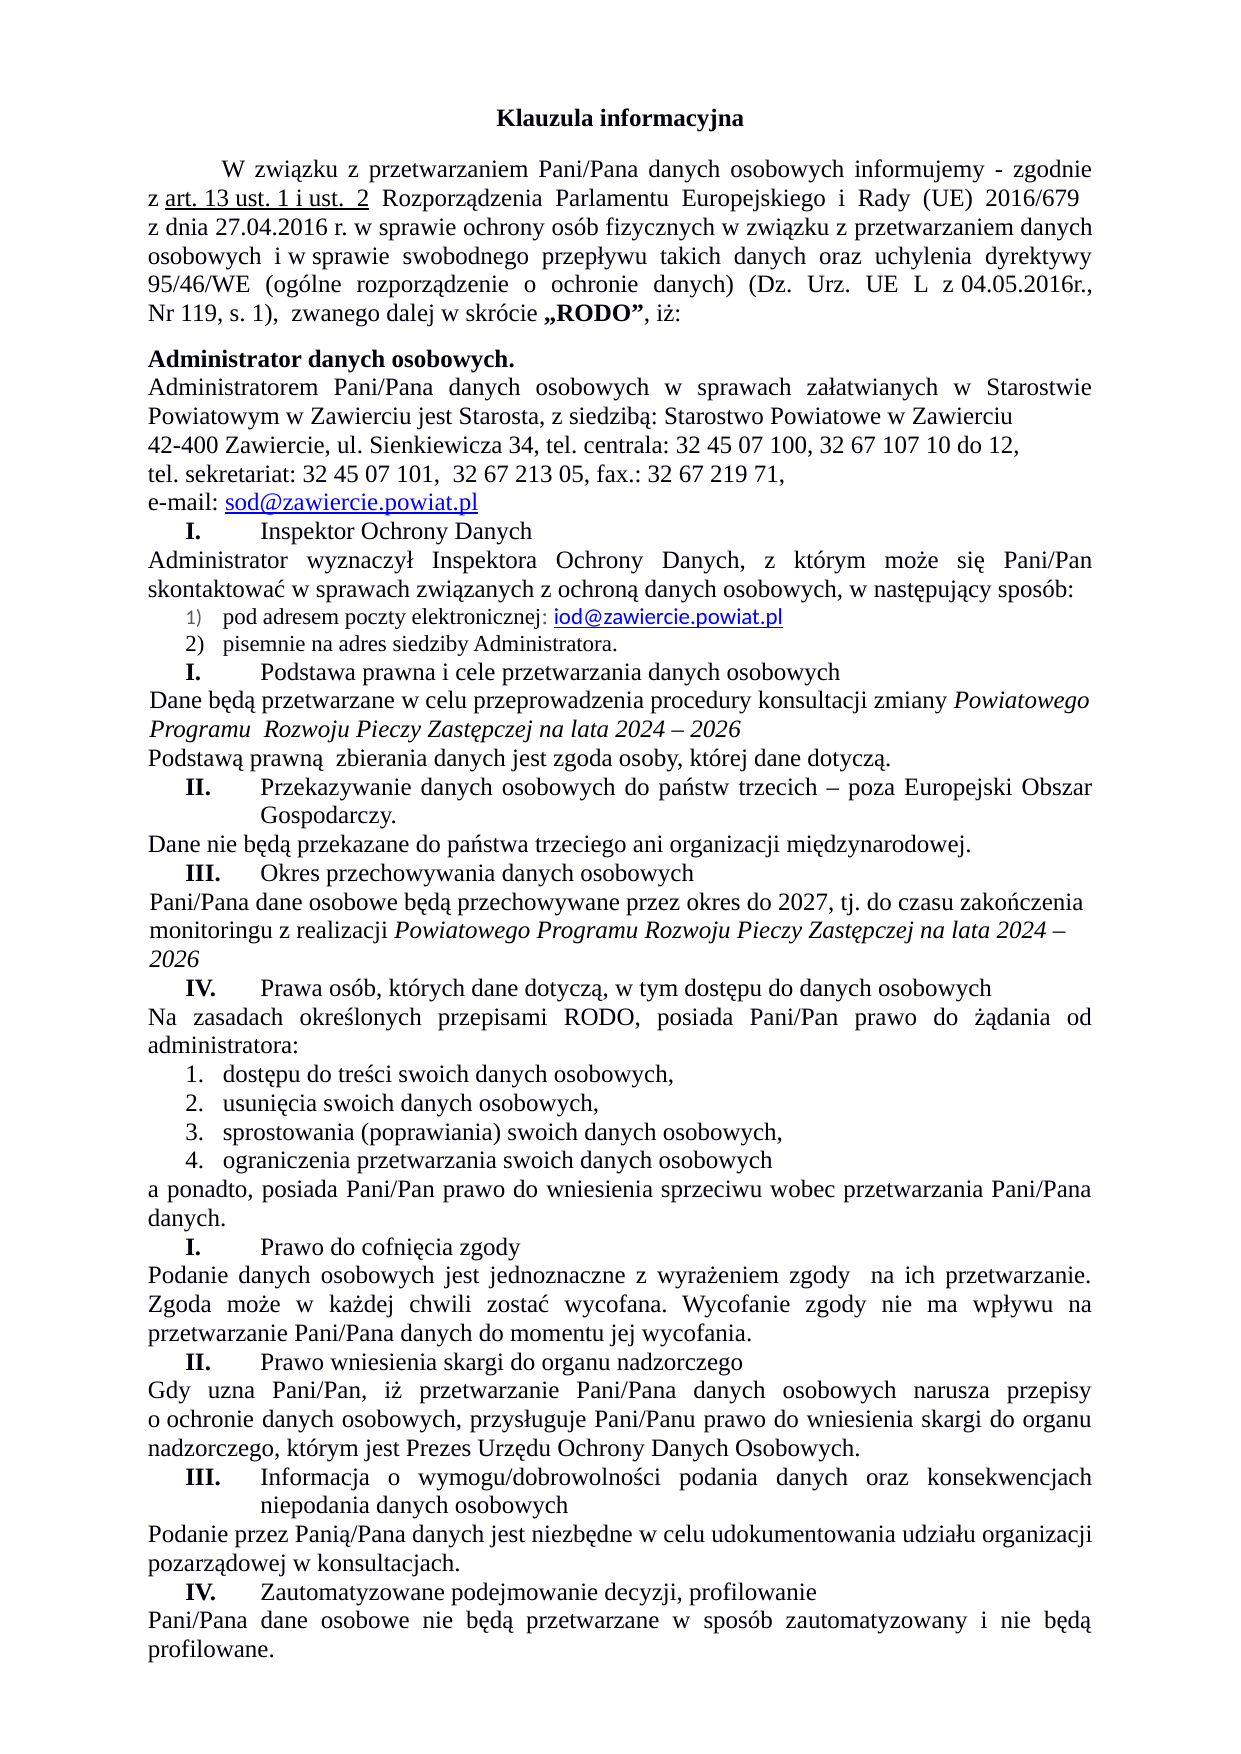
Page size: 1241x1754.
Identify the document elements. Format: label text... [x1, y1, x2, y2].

list Zautomatyzowane podejmowanie decyzji, profilowanie [185, 1577, 1093, 1606]
list ograniczenia przetwarzania swoich danych osobowych [185, 1146, 1093, 1174]
text Pani/Pana dane osobowe będą przechowywane przez okres do 2027, tj. do czasu zakończenia monitoringu z realizacji Powiatowego Programu Rozwoju Pieczy Zastępczej na lata 2024 – 2026 [149, 887, 1093, 973]
list sprostowania (poprawiania) swoich danych osobowych, [185, 1117, 1093, 1146]
list Prawa osób, których dane dotyczą, w tym dostępu do danych osobowych [185, 973, 1093, 1002]
list pisemnie na adres siedziby Administratora. [185, 631, 1093, 657]
text Dane będą przetwarzane w celu przeprowadzenia procedury konsultacji zmiany Powiatowego Programu Rozwoju Pieczy Zastępczej na lata 2024 – 2026 [149, 686, 1093, 743]
list Inspektor Ochrony Danych [185, 516, 1093, 545]
text Na zasadach określonych przepisami RODO, posiada Pani/Pan prawo do żądania od administratora: [148, 1002, 1093, 1059]
list usunięcia swoich danych osobowych, [185, 1088, 1093, 1117]
text Gdy uzna Pani/Pan, iż przetwarzanie Pani/Pana danych osobowych narusza przepisy o ochronie danych osobowych, przysługuje Pani/Panu prawo do wniesienia skargi do organu nadzorczego, którym jest Prezes Urzędu Ochrony Danych Osobowych. [148, 1376, 1093, 1462]
text Podanie danych osobowych jest jednoznaczne z wyrażeniem zgody na ich przetwarzanie. Zgoda może w każdej chwili zostać wycofana. Wycofanie zgody nie ma wpływu na przetwarzanie Pani/Pana danych do momentu jej wycofania. [148, 1261, 1093, 1347]
list Okres przechowywania danych osobowych [185, 858, 1093, 887]
list Przekazywanie danych osobowych do państw trzecich – poza Europejski Obszar Gospodarczy. [185, 772, 1093, 829]
list pod adresem poczty elektronicznej: iod@zawiercie.powiat.pl [185, 602, 1093, 631]
text Administratorem Pani/Pana danych osobowych w sprawach załatwianych w Starostwie Powiatowym w Zawierciu jest Starosta, z siedzibą: Starostwo Powiatowe w Zawierciu [148, 372, 1093, 430]
text Administrator danych osobowych. [148, 344, 1093, 372]
text Pani/Pana dane osobowe nie będą przetwarzane w sposób zautomatyzowany i nie będą profilowane. [148, 1606, 1093, 1663]
text a ponadto, posiada Pani/Pan prawo do wniesienia sprzeciwu wobec przetwarzania Pani/Pana danych. [148, 1174, 1093, 1232]
text Administrator wyznaczył Inspektora Ochrony Danych, z którym może się Pani/Pan skontaktować w sprawach związanych z ochroną danych osobowych, w następujący sposób: [148, 545, 1093, 602]
text Podstawą prawną zbierania danych jest zgoda osoby, której dane dotyczą. [148, 743, 1093, 772]
text Podanie przez Panią/Pana danych jest niezbędne w celu udokumentowania udziału organizacji pozarządowej w konsultacjach. [148, 1519, 1093, 1577]
list dostępu do treści swoich danych osobowych, [185, 1059, 1093, 1088]
list Podstawa prawna i cele przetwarzania danych osobowych [185, 657, 1093, 686]
list Prawo do cofnięcia zgody [185, 1232, 1093, 1261]
text 42-400 Zawiercie, ul. Sienkiewicza 34, tel. centrala: 32 45 07 100, 32 67 107 10 do 12, tel. sekretariat: 32 45 07 101, 32 67 213 05, fax.: 32 67 219 71, e-mail: sod@zawiercie.powiat.pl [148, 430, 1093, 516]
text Dane nie będą przekazane do państwa trzeciego ani organizacji międzynarodowej. [148, 829, 1093, 858]
text W związku z przetwarzaniem Pani/Pana danych osobowych informujemy - zgodnie z art. 13 ust. 1 i ust. 2 Rozporządzenia Parlamentu Europejskiego i Rady (UE) 2016/679 z dnia 27.04.2016 r. w sprawie ochrony osób fizycznych w związku z przetwarzaniem danych osobowych i w sprawie swobodnego przepływu takich danych oraz uchylenia dyrektywy 95/46/WE (ogólne rozporządzenie o ochronie danych) (Dz. Urz. UE L z 04.05.2016r., Nr 119, s. 1), zwanego dalej w skrócie „RODO”, iż: [148, 154, 1093, 327]
text Klauzula informacyjna [148, 103, 1093, 132]
list Prawo wniesienia skargi do organu nadzorczego [185, 1347, 1093, 1376]
list Informacja o wymogu/dobrowolności podania danych oraz konsekwencjach niepodania danych osobowych [185, 1462, 1093, 1519]
